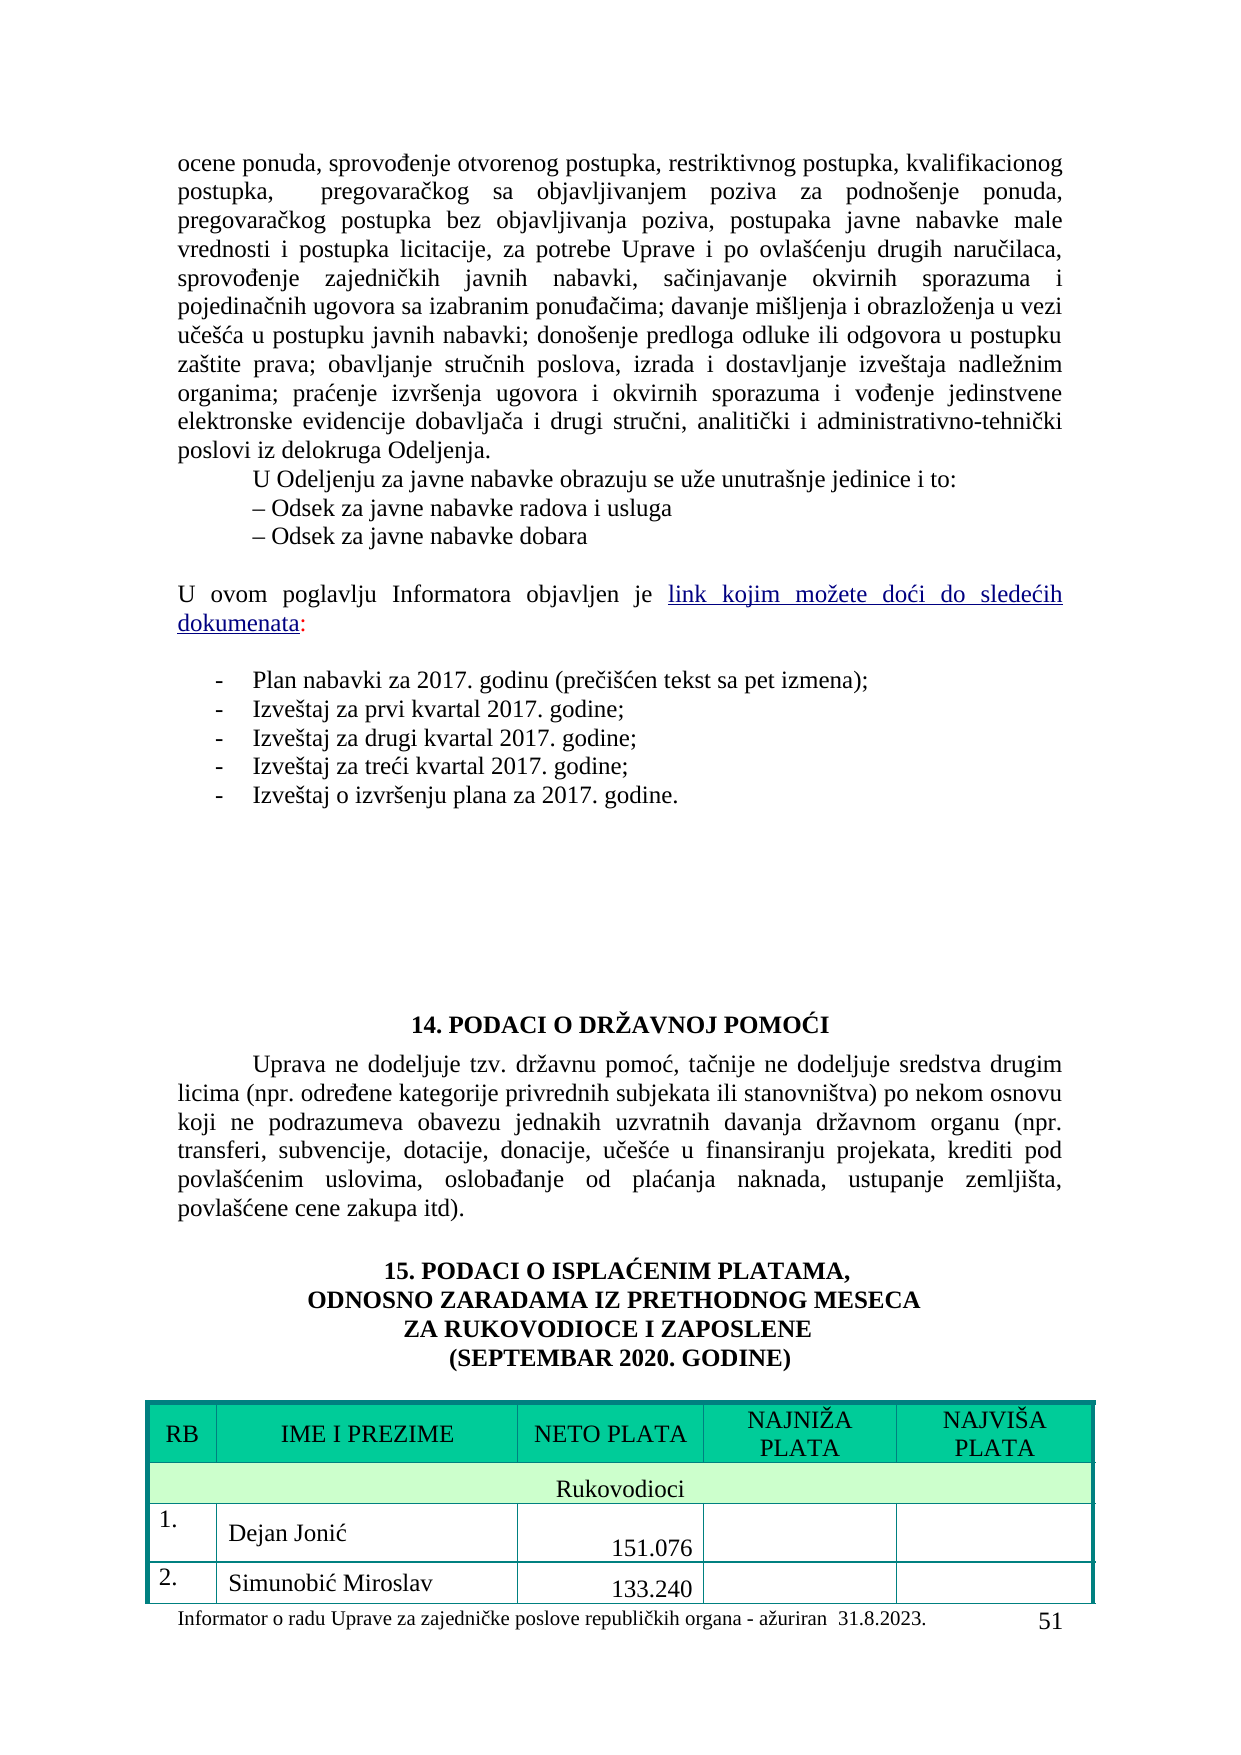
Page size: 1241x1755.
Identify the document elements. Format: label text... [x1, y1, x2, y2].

table_cell 2. [150, 1563, 216, 1603]
table_cell Simunobić Miroslav [217, 1563, 517, 1603]
table_cell 151.076 [518, 1504, 703, 1561]
table_header NAJNIŽA PLATA [704, 1405, 896, 1462]
list Plan nabavki za 2017. godinu (prečišćen tekst sa pet izmena); [215, 665, 1063, 694]
table_cell [897, 1563, 1091, 1603]
text – Odsek za javne nabavke radova i usluga [177, 493, 1063, 521]
text Uprava ne dodeljuje tzv. državnu pomoć, tačnije ne dodeljuje sredstva drugim licima (npr. određene kategorije privrednih subjekata ili stanovništva) po nekom osnovu koji ne podrazumeva obavezu jednakih uzvratnih davanja državnom organu (npr. transferi, subvencije, dotacije, donacije, učešće u finansiranju projekata, krediti pod povlašćenim uslovima, oslobađanje od plaćanja naknada, ustupanje zemljišta, povlašćene cene zakupa itd). [177, 1049, 1063, 1222]
table_cell [704, 1563, 896, 1603]
list Izveštaj o izvršenju plana za 2017. godine. [215, 780, 1063, 809]
text ZA RUKOVODIOCE I ZAPOSLENE [177, 1314, 1063, 1343]
text 15. PODACI O ISPLAĆENIM PLATAMA, [177, 1256, 1063, 1285]
table_cell 133.240 [518, 1563, 703, 1603]
table_header NAJVIŠA PLATA [897, 1405, 1091, 1462]
text – Odsek za javne nabavke dobara [177, 521, 1063, 550]
text ocene ponuda, sprovođenje otvorenog postupka, restriktivnog postupka, kvalifikacionog postupka, pregovaračkog sa objavlјivanjem poziva za podnošenje ponuda, pregovaračkog postupka bez objavlјivanja poziva, postupaka javne nabavke male vrednosti i postupka licitacije, za potrebe Uprave i po ovlašćenju drugih naručilaca, sprovođenje zajedničkih javnih nabavki, sačinjavanje okvirnih sporazuma i pojedinačnih ugovora sa izabranim ponuđačima; davanje mišlјenja i obrazloženja u vezi učešća u postupku javnih nabavki; donošenje predloga odluke ili odgovora u postupku zaštite prava; obavlјanje stručnih poslova, izrada i dostavlјanje izveštaja nadležnim organima; praćenje izvršenja ugovora i okvirnih sporazuma i vođenje jedinstvene elektronske evidencije dobavlјača i drugi stručni, analitički i administrativno-tehnički poslovi iz delokruga Odelјenja. [177, 148, 1063, 464]
text 14. PODACI O DRŽAVNOJ POMOĆI [177, 1010, 1063, 1039]
table_header IME I PREZIME [217, 1405, 517, 1462]
text U Odelјenju za javne nabavke obrazuju se uže unutrašnje jedinice i to: [177, 464, 1063, 493]
text U ovom poglavlјu Informatora objavlјen je link kojim možete doći do sledećih dokumenata: [177, 579, 1063, 636]
table_cell [704, 1504, 896, 1561]
list Izveštaj za prvi kvartal 2017. godine; [215, 694, 1063, 723]
text (SEPTEMBAR 2020. GODINE) [177, 1343, 1063, 1371]
table_cell 1. [150, 1504, 216, 1561]
table_cell Rukovodioci [150, 1463, 1091, 1503]
table_cell Dejan Jonić [217, 1504, 517, 1561]
table_cell [897, 1504, 1091, 1561]
table_header RB [150, 1405, 216, 1462]
text ODNOSNO ZARADAMA IZ PRETHODNOG MESECA [177, 1285, 1063, 1314]
table_header NETO PLATA [518, 1405, 703, 1462]
list Izveštaj za drugi kvartal 2017. godine; [215, 723, 1063, 751]
list Izveštaj za treći kvartal 2017. godine; [215, 751, 1063, 780]
